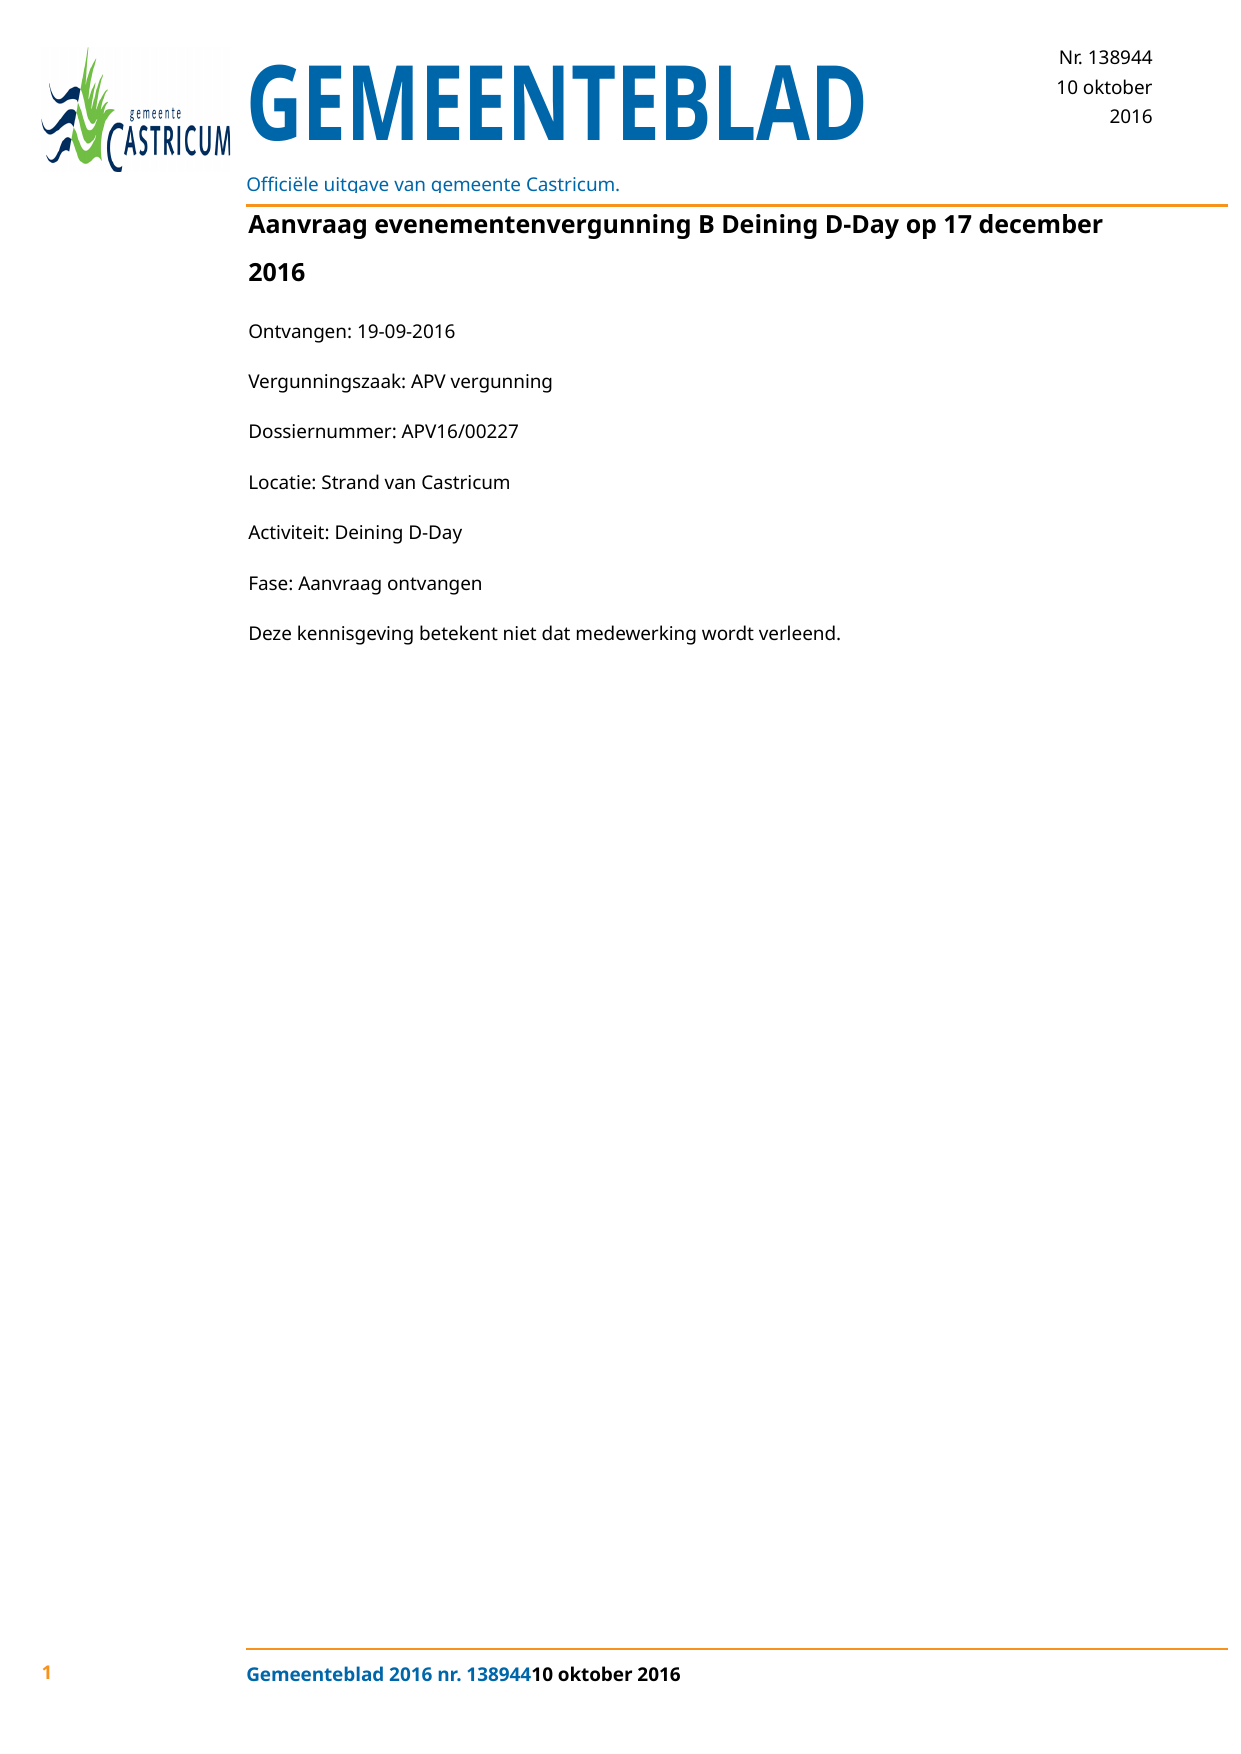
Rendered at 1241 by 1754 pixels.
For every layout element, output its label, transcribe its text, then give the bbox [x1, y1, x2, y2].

picture [41, 47, 231, 172]
text Locatie: Strand van Castricum [248, 469, 1152, 495]
text Vergunningszaak: APV vergunning [248, 368, 1152, 394]
text Activiteit: Deining D-Day [248, 519, 1152, 545]
text Aanvraag evenementenvergunning B Deining D-Day op 17 december 2016 [248, 207, 1152, 288]
text Deze kennisgeving betekent niet dat medewerking wordt verleend. [248, 620, 1152, 646]
text Fase: Aanvraag ontvangen [248, 570, 1152, 596]
text Dossiernummer: APV16/00227 [248, 419, 1152, 444]
text Ontvangen: 19-09-2016 [248, 318, 1152, 344]
